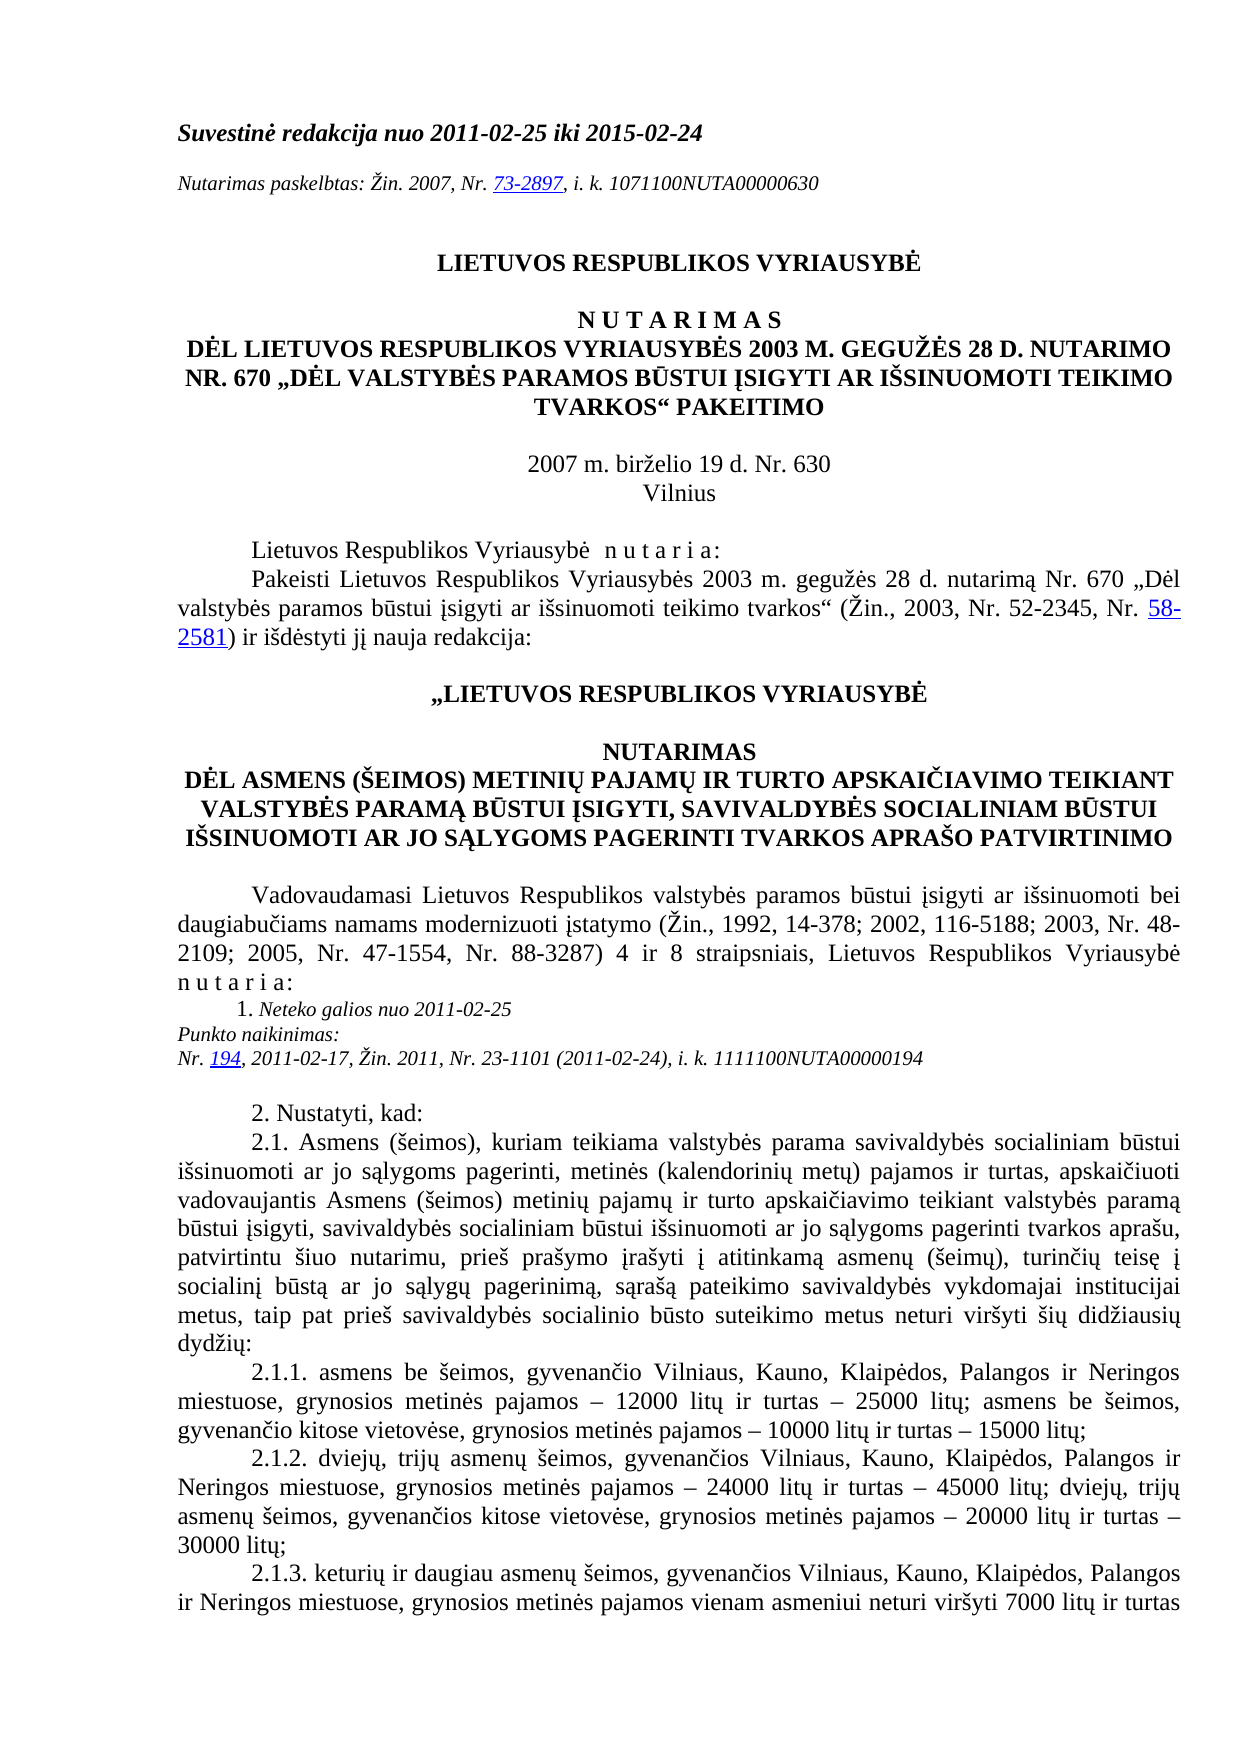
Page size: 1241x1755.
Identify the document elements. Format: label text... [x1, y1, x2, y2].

text Vadovaudamasi Lietuvos Respublikos valstybės paramos būstui įsigyti ar išsinuomoti bei daugiabučiams namams modernizuoti įstatymo (Žin., 1992, 14-378; 2002, 116-5188; 2003, Nr. 48-2109; 2005, Nr. 47-1554, Nr. 88-3287) 4 ir 8 straipsniais, Lietuvos Respublikos Vyriausybė nutaria: [177, 880, 1181, 995]
text Pakeisti Lietuvos Respublikos Vyriausybės 2003 m. gegužės 28 d. nutarimą Nr. 670 „Dėl valstybės paramos būstui įsigyti ar išsinuomoti teikimo tvarkos“ (Žin., 2003, Nr. 52-2345, Nr. 58-2581) ir išdėstyti jį nauja redakcija: [177, 564, 1181, 650]
text 2007 m. birželio 19 d. Nr. 630 [177, 449, 1181, 478]
text 1. Neteko galios nuo 2011-02-25 [177, 995, 1181, 1022]
text Nutarimas paskelbtas: Žin. 2007, Nr. 73-2897, i. k. 1071100NUTA00000630 [177, 171, 1181, 195]
text DĖL LIETUVOS RESPUBLIKOS VYRIAUSYBĖS 2003 M. GEGUŽĖS 28 D. NUTARIMO NR. 670 „DĖL VALSTYBĖS PARAMOS BŪSTUI ĮSIGYTI AR IŠSINUOMOTI TEIKIMO TVARKOS“ PAKEITIMO [177, 334, 1181, 420]
text Nr. 194, 2011-02-17, Žin. 2011, Nr. 23-1101 (2011-02-24), i. k. 1111100NUTA00000194 [177, 1046, 1181, 1070]
text Suvestinė redakcija nuo 2011-02-25 iki 2015-02-24 [177, 118, 1181, 147]
text 2.1.2. dviejų, trijų asmenų šeimos, gyvenančios Vilniaus, Kauno, Klaipėdos, Palangos ir Neringos miestuose, grynosios metinės pajamos – 24000 litų ir turtas – 45000 litų; dviejų, trijų asmenų šeimos, gyvenančios kitose vietovėse, grynosios metinės pajamos – 20000 litų ir turtas – 30000 litų; [177, 1443, 1181, 1558]
text Punkto naikinimas: [177, 1022, 1181, 1046]
text NUTARIMAS [177, 737, 1181, 765]
text 2.1.3. keturių ir daugiau asmenų šeimos, gyvenančios Vilniaus, Kauno, Klaipėdos, Palangos ir Neringos miestuose, grynosios metinės pajamos vienam asmeniui neturi viršyti 7000 litų ir turtas [177, 1558, 1181, 1616]
text Vilnius [177, 478, 1181, 507]
text 2.1.1. asmens be šeimos, gyvenančio Vilniaus, Kauno, Klaipėdos, Palangos ir Neringos miestuose, grynosios metinės pajamos – 12000 litų ir turtas – 25000 litų; asmens be šeimos, gyvenančio kitose vietovėse, grynosios metinės pajamos – 10000 litų ir turtas – 15000 litų; [177, 1357, 1181, 1443]
text DĖL ASMENS (ŠEIMOS) METINIŲ PAJAMŲ IR TURTO APSKAIČIAVIMO TEIKIANT VALSTYBĖS PARAMĄ BŪSTUI ĮSIGYTI, SAVIVALDYBĖS SOCIALINIAM BŪSTUI IŠSINUOMOTI AR JO SĄLYGOMS PAGERINTI TVARKOS APRAŠO PATVIRTINIMO [177, 765, 1181, 852]
text LIETUVOS RESPUBLIKOS VYRIAUSYBĖ [177, 248, 1181, 277]
text N U T A R I M A S [177, 305, 1181, 334]
text 2. Nustatyti, kad: [177, 1098, 1181, 1127]
text 2.1. Asmens (šeimos), kuriam teikiama valstybės parama savivaldybės socialiniam būstui išsinuomoti ar jo sąlygoms pagerinti, metinės (kalendorinių metų) pajamos ir turtas, apskaičiuoti vadovaujantis Asmens (šeimos) metinių pajamų ir turto apskaičiavimo teikiant valstybės paramą būstui įsigyti, savivaldybės socialiniam būstui išsinuomoti ar jo sąlygoms pagerinti tvarkos aprašu, patvirtintu šiuo nutarimu, prieš prašymo įrašyti į atitinkamą asmenų (šeimų), turinčių teisę į socialinį būstą ar jo sąlygų pagerinimą, sąrašą pateikimo savivaldybės vykdomajai institucijai metus, taip pat prieš savivaldybės socialinio būsto suteikimo metus neturi viršyti šių didžiausių dydžių: [177, 1127, 1181, 1357]
text Lietuvos Respublikos Vyriausybė nutaria: [177, 535, 1181, 564]
text „LIETUVOS RESPUBLIKOS VYRIAUSYBĖ [177, 679, 1181, 708]
